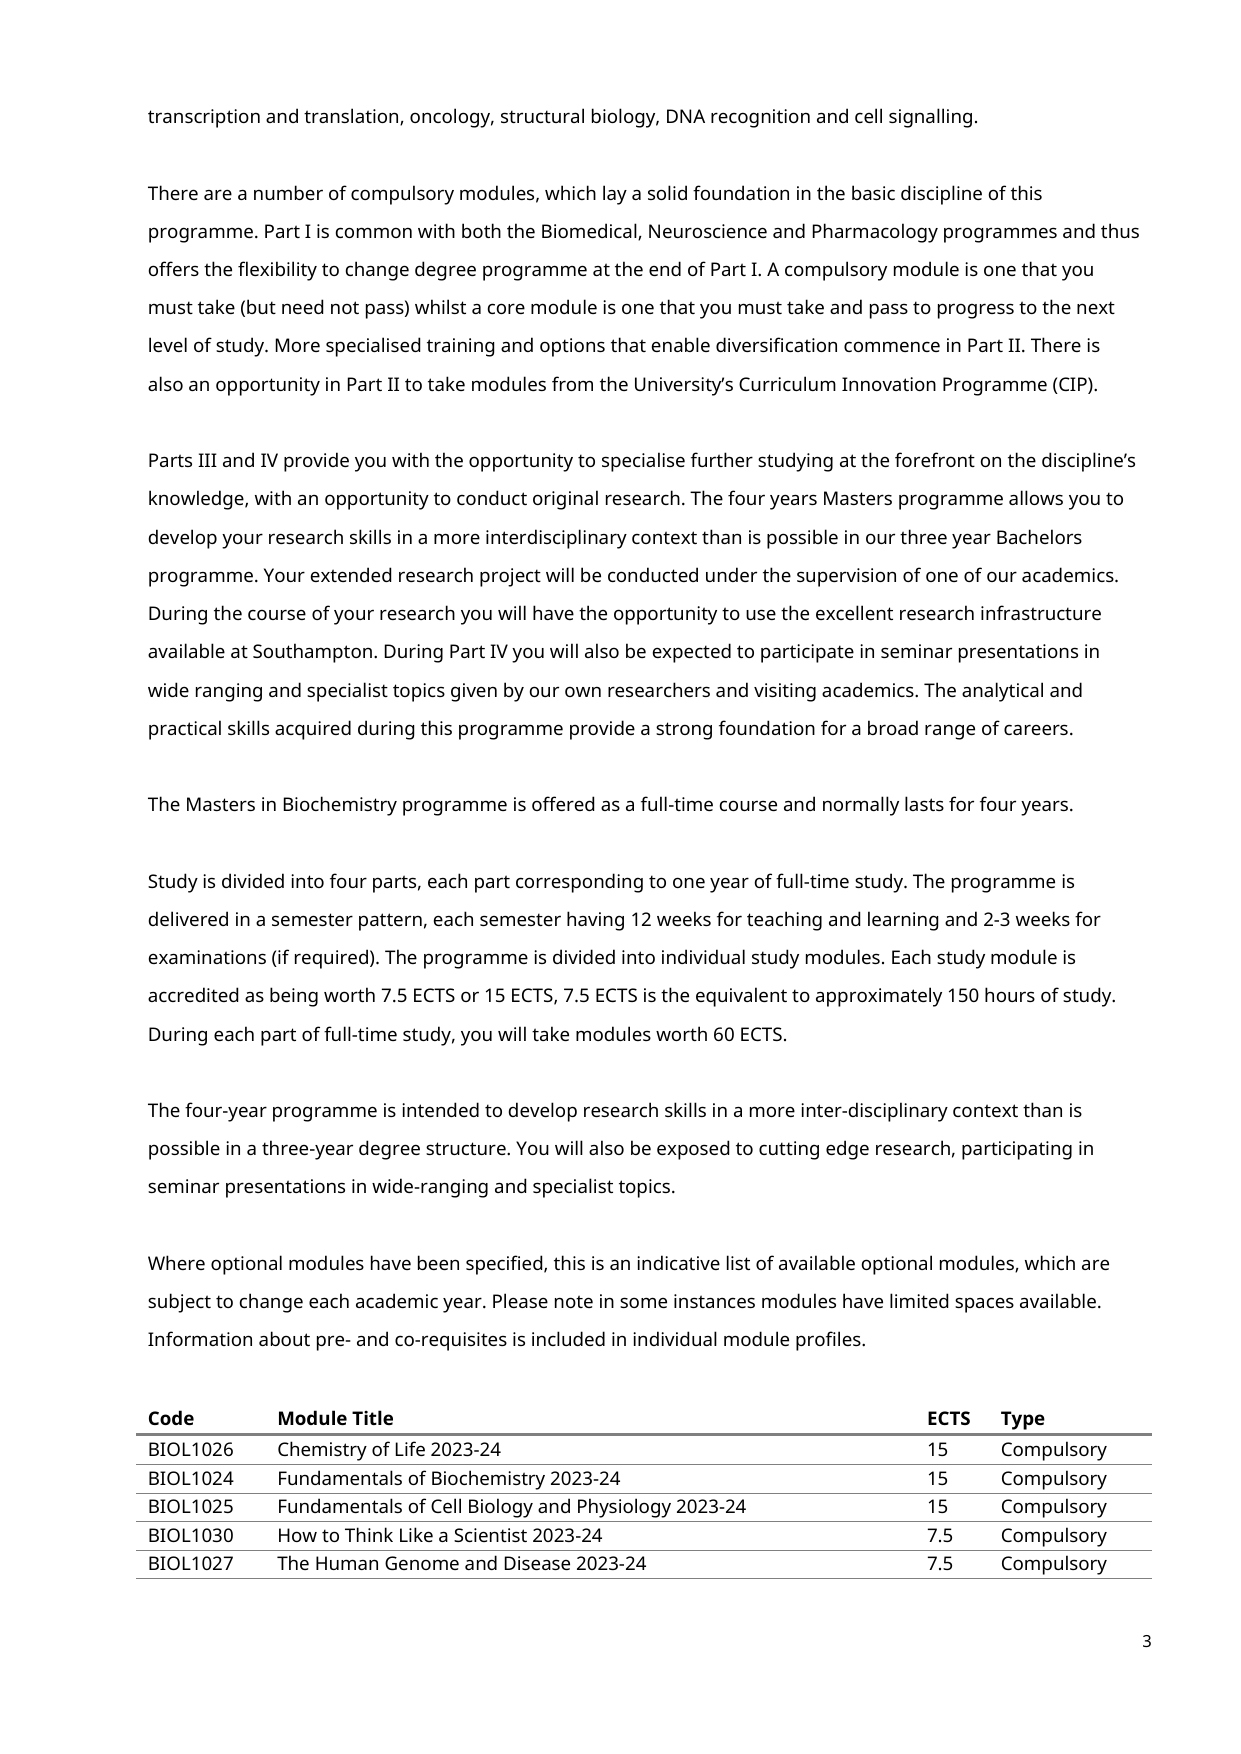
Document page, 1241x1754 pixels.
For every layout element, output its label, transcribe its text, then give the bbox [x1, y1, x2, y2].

table_cell BIOL1027 [136, 1551, 266, 1578]
table_cell BIOL1030 [136, 1522, 266, 1550]
table_cell BIOL1024 [136, 1465, 266, 1492]
table_cell Fundamentals of Cell Biology and Physiology 2023-24 [266, 1494, 916, 1521]
table_cell BIOL1025 [136, 1494, 266, 1521]
table_cell Compulsory [989, 1494, 1152, 1521]
table_cell ECTS [916, 1405, 989, 1433]
table_cell 15 [916, 1436, 989, 1464]
table_cell The Human Genome and Disease 2023-24 [266, 1551, 916, 1578]
table_header transcription and translation, oncology, structural biology, DNA recognition and cell signalling. There are a number of compulsory modules, which lay a solid foundation in the basic discipline of this programme. Part I is common with both the Biomedical, Neuroscience and Pharmacology programmes and thus offers the flexibility to change degree programme at the end of Part I. A compulsory module is one that you must take (but need not pass) whilst a core module is one that you must take and pass to progress to the next level of study. More specialised training and options that enable diversification commence in Part II. There is also an opportunity in Part II to take modules from the University’s Curriculum Innovation Programme (CIP). Parts III and IV provide you with the opportunity to specialise further studying at the forefront on the discipline’s knowledge, with an opportunity to conduct original research. The four years Masters programme allows you to develop your research skills in a more interdisciplinary context than is possible in our three year Bachelors programme. Your extended research project will be conducted under the supervision of one of our academics. During the course of your research you will have the opportunity to use the excellent research infrastructure available at Southampton. During Part IV you will also be expected to participate in seminar presentations in wide ranging and specialist topics given by our own researchers and visiting academics. The analytical and practical skills acquired during this programme provide a strong foundation for a broad range of careers. The Masters in Biochemistry programme is offered as a full-time course and normally lasts for four years. Study is divided into four parts, each part corresponding to one year of full-time study. The programme is delivered in a semester pattern, each semester having 12 weeks for teaching and learning and 2-3 weeks for examinations (if required). The programme is divided into individual study modules. Each study module is accredited as being worth 7.5 ECTS or 15 ECTS, 7.5 ECTS is the equivalent to approximately 150 hours of study. During each part of full-time study, you will take modules worth 60 ECTS. The four-year programme is intended to develop research skills in a more inter-disciplinary context than is possible in a three-year degree structure. You will also be exposed to cutting edge research, participating in seminar presentations in wide-ranging and specialist topics. Where optional modules have been specified, this is an indicative list of available optional modules, which are subject to change each academic year. Please note in some instances modules have limited spaces available. Information about pre- and co-requisites is included in individual module profiles. [136, 104, 1152, 1405]
table_cell Compulsory [989, 1551, 1152, 1578]
table_cell Compulsory [989, 1522, 1152, 1550]
table_cell Code [136, 1405, 266, 1433]
table_cell BIOL1026 [136, 1436, 266, 1464]
table_cell 15 [916, 1494, 989, 1521]
table_cell [136, 1579, 1152, 1616]
table_cell 7.5 [916, 1522, 989, 1550]
table_cell Type [989, 1405, 1152, 1433]
table_cell How to Think Like a Scientist 2023-24 [266, 1522, 916, 1550]
table_cell Compulsory [989, 1465, 1152, 1492]
table_cell Compulsory [989, 1436, 1152, 1464]
table_cell Chemistry of Life 2023-24 [266, 1436, 916, 1464]
table_cell Module Title [266, 1405, 916, 1433]
table_cell Fundamentals of Biochemistry 2023-24 [266, 1465, 916, 1492]
table_cell 7.5 [916, 1551, 989, 1578]
table_cell 15 [916, 1465, 989, 1492]
